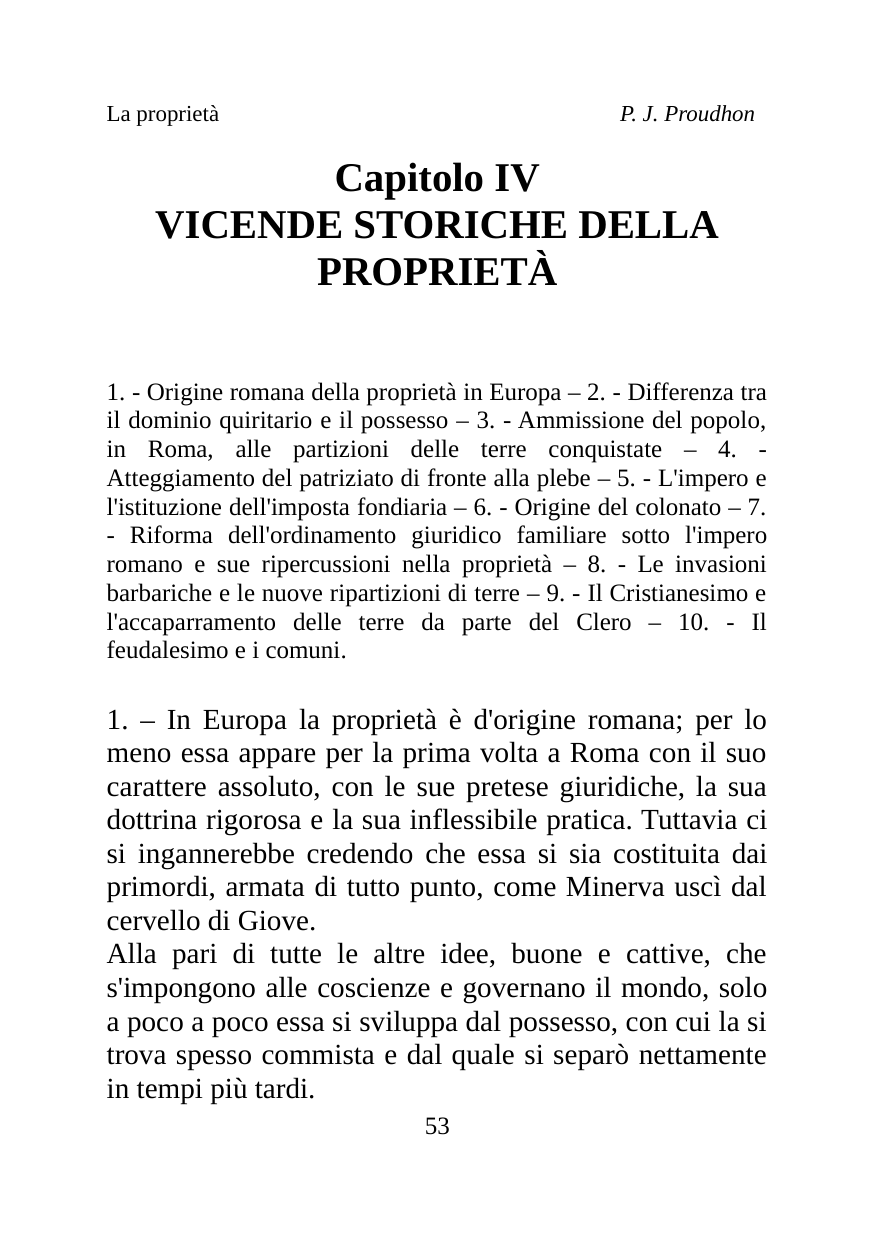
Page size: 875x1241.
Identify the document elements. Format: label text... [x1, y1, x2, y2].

subtitle Capitolo IV VICENDE STORICHE DELLA PROPRIETÀ [106, 153, 768, 294]
text 1. - Origine romana della proprietà in Europa – 2. - Differenza tra il dominio quiritario e il possesso – 3. - Ammissione del popolo, in Roma, alle partizioni delle terre conquistate – 4. - Atteggiamento del patriziato di fronte alla plebe – 5. - L'impero e l'istituzione dell'imposta fondiaria – 6. - Origine del colonato – 7. - Riforma dell'ordinamento giuridico familiare sotto l'impero romano e sue ripercussioni nella proprietà – 8. - Le invasioni barbariche e le nuove ripartizioni di terre – 9. - Il Cristianesimo e l'accaparramento delle terre da parte del Clero – 10. - Il feudalesimo e i comuni. [106, 377, 768, 664]
text Alla pari di tutte le altre idee, buone e cattive, che s'impongono alle coscienze e governano il mondo, solo a poco a poco essa si sviluppa dal possesso, con cui la si trova spesso commista e dal quale si separò nettamente in tempi più tardi. [106, 937, 768, 1104]
text 1. – In Europa la proprietà è d'origine romana; per lo meno essa appare per la prima volta a Roma con il suo carattere assoluto, con le sue pretese giuridiche, la sua dottrina rigorosa e la sua inflessibile pratica. Tuttavia ci si ingannerebbe credendo che essa si sia costituita dai primordi, armata di tutto punto, come Minerva uscì dal cervello di Giove. [106, 702, 768, 937]
